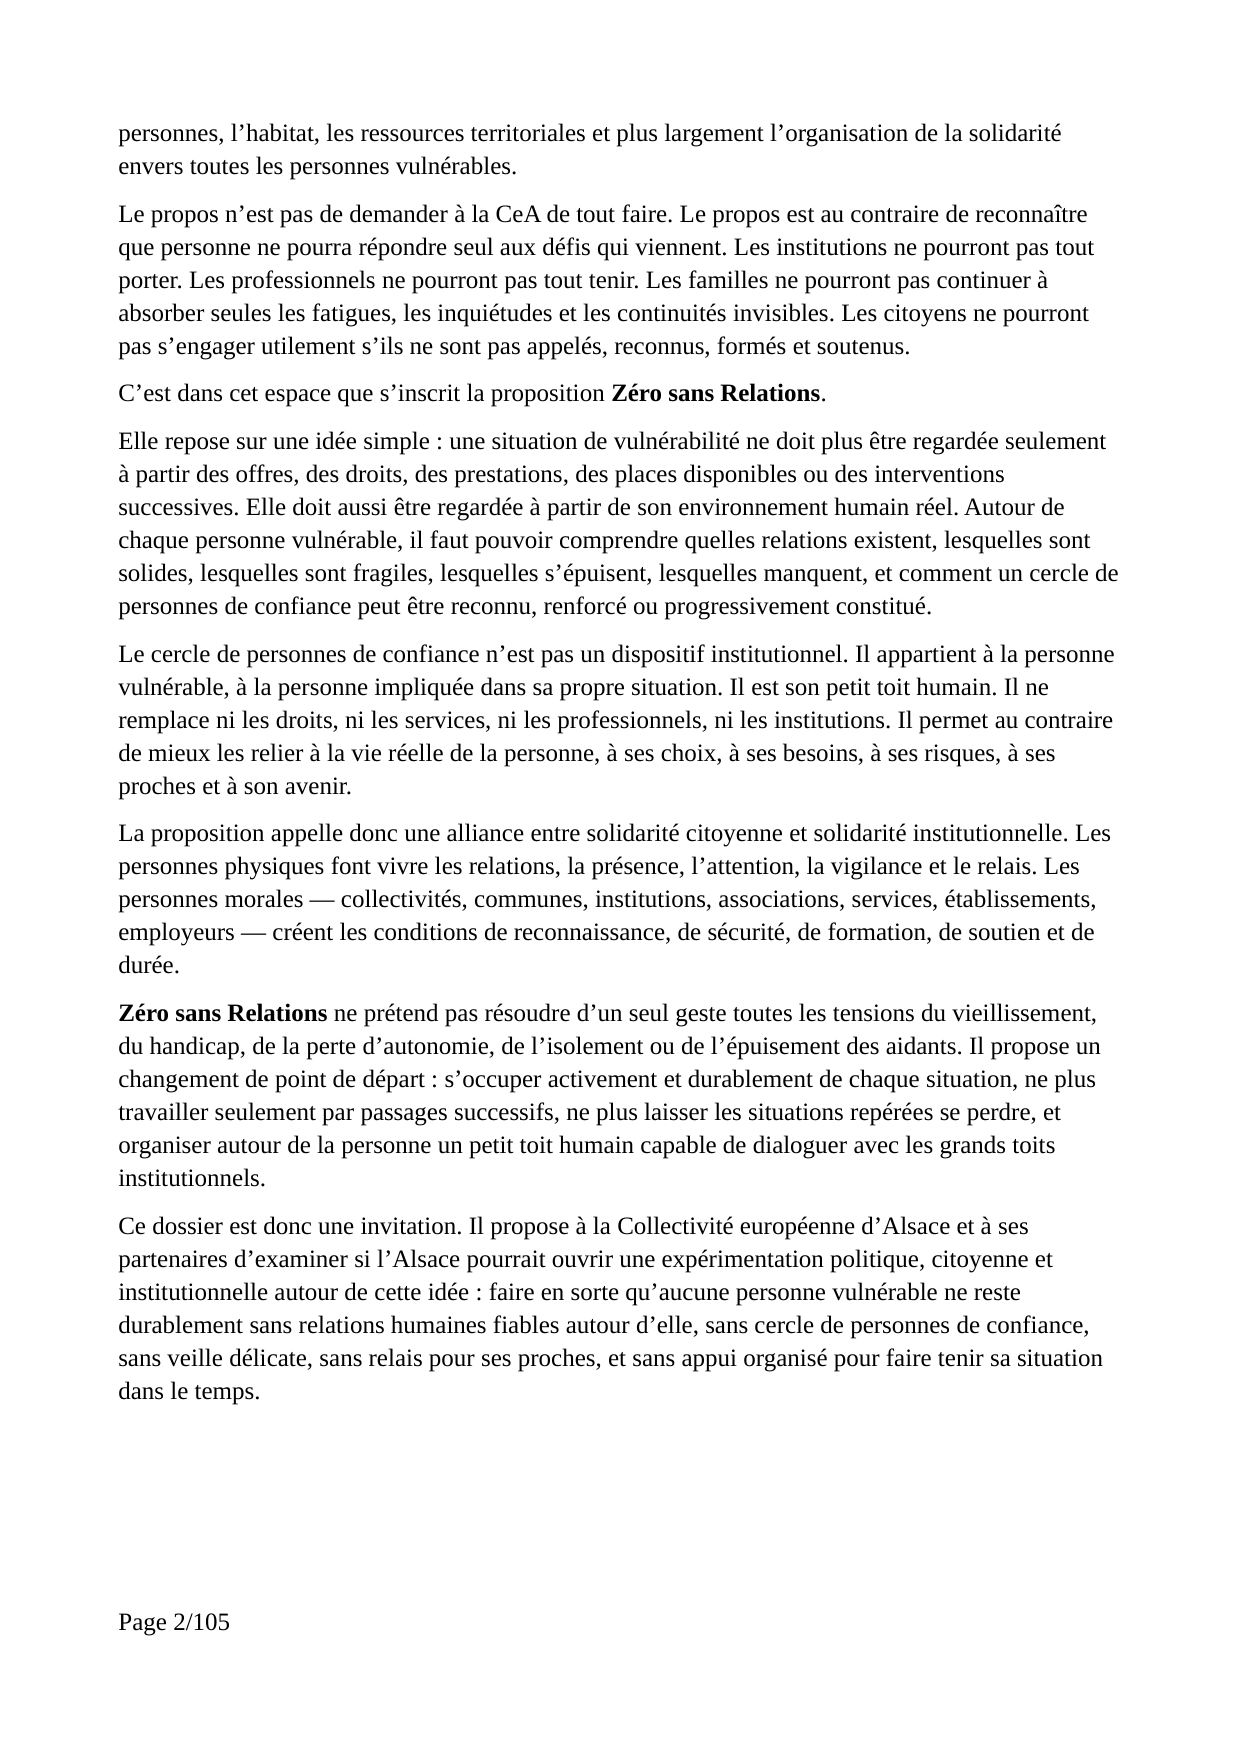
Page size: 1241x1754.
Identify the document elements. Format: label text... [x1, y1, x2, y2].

text personnes, l’habitat, les ressources territoriales et plus largement l’organisation de la solidarité envers toutes les personnes vulnérables. [118, 118, 1122, 180]
text Zéro sans Relations ne prétend pas résoudre d’un seul geste toutes les tensions du vieillissement, du handicap, de la perte d’autonomie, de l’isolement ou de l’épuisement des aidants. Il propose un changement de point de départ : s’occuper activement et durablement de chaque situation, ne plus travailler seulement par passages successifs, ne plus laisser les situations repérées se perdre, et organiser autour de la personne un petit toit humain capable de dialoguer avec les grands toits institutionnels. [118, 998, 1122, 1192]
text Le cercle de personnes de confiance n’est pas un dispositif institutionnel. Il appartient à la personne vulnérable, à la personne impliquée dans sa propre situation. Il est son petit toit humain. Il ne remplace ni les droits, ni les services, ni les professionnels, ni les institutions. Il permet au contraire de mieux les relier à la vie réelle de la personne, à ses choix, à ses besoins, à ses risques, à ses proches et à son avenir. [118, 639, 1122, 799]
text La proposition appelle donc une alliance entre solidarité citoyenne et solidarité institutionnelle. Les personnes physiques font vivre les relations, la présence, l’attention, la vigilance et le relais. Les personnes morales — collectivités, communes, institutions, associations, services, établissements, employeurs — créent les conditions de reconnaissance, de sécurité, de formation, de soutien et de durée. [118, 818, 1122, 979]
text C’est dans cet espace que s’inscrit la proposition Zéro sans Relations. [118, 378, 1122, 407]
text Le propos n’est pas de demander à la CeA de tout faire. Le propos est au contraire de reconnaître que personne ne pourra répondre seul aux défis qui viennent. Les institutions ne pourront pas tout porter. Les professionnels ne pourront pas tout tenir. Les familles ne pourront pas continuer à absorber seules les fatigues, les inquiétudes et les continuités invisibles. Les citoyens ne pourront pas s’engager utilement s’ils ne sont pas appelés, reconnus, formés et soutenus. [118, 199, 1122, 359]
text Elle repose sur une idée simple : une situation de vulnérabilité ne doit plus être regardée seulement à partir des offres, des droits, des prestations, des places disponibles ou des interventions successives. Elle doit aussi être regardée à partir de son environnement humain réel. Autour de chaque personne vulnérable, il faut pouvoir comprendre quelles relations existent, lesquelles sont solides, lesquelles sont fragiles, lesquelles s’épuisent, lesquelles manquent, et comment un cercle de personnes de confiance peut être reconnu, renforcé ou progressivement constitué. [118, 426, 1122, 620]
text Ce dossier est donc une invitation. Il propose à la Collectivité européenne d’Alsace et à ses partenaires d’examiner si l’Alsace pourrait ouvrir une expérimentation politique, citoyenne et institutionnelle autour de cette idée : faire en sorte qu’aucune personne vulnérable ne reste durablement sans relations humaines fiables autour d’elle, sans cercle de personnes de confiance, sans veille délicate, sans relais pour ses proches, et sans appui organisé pour faire tenir sa situation dans le temps. [118, 1211, 1122, 1405]
